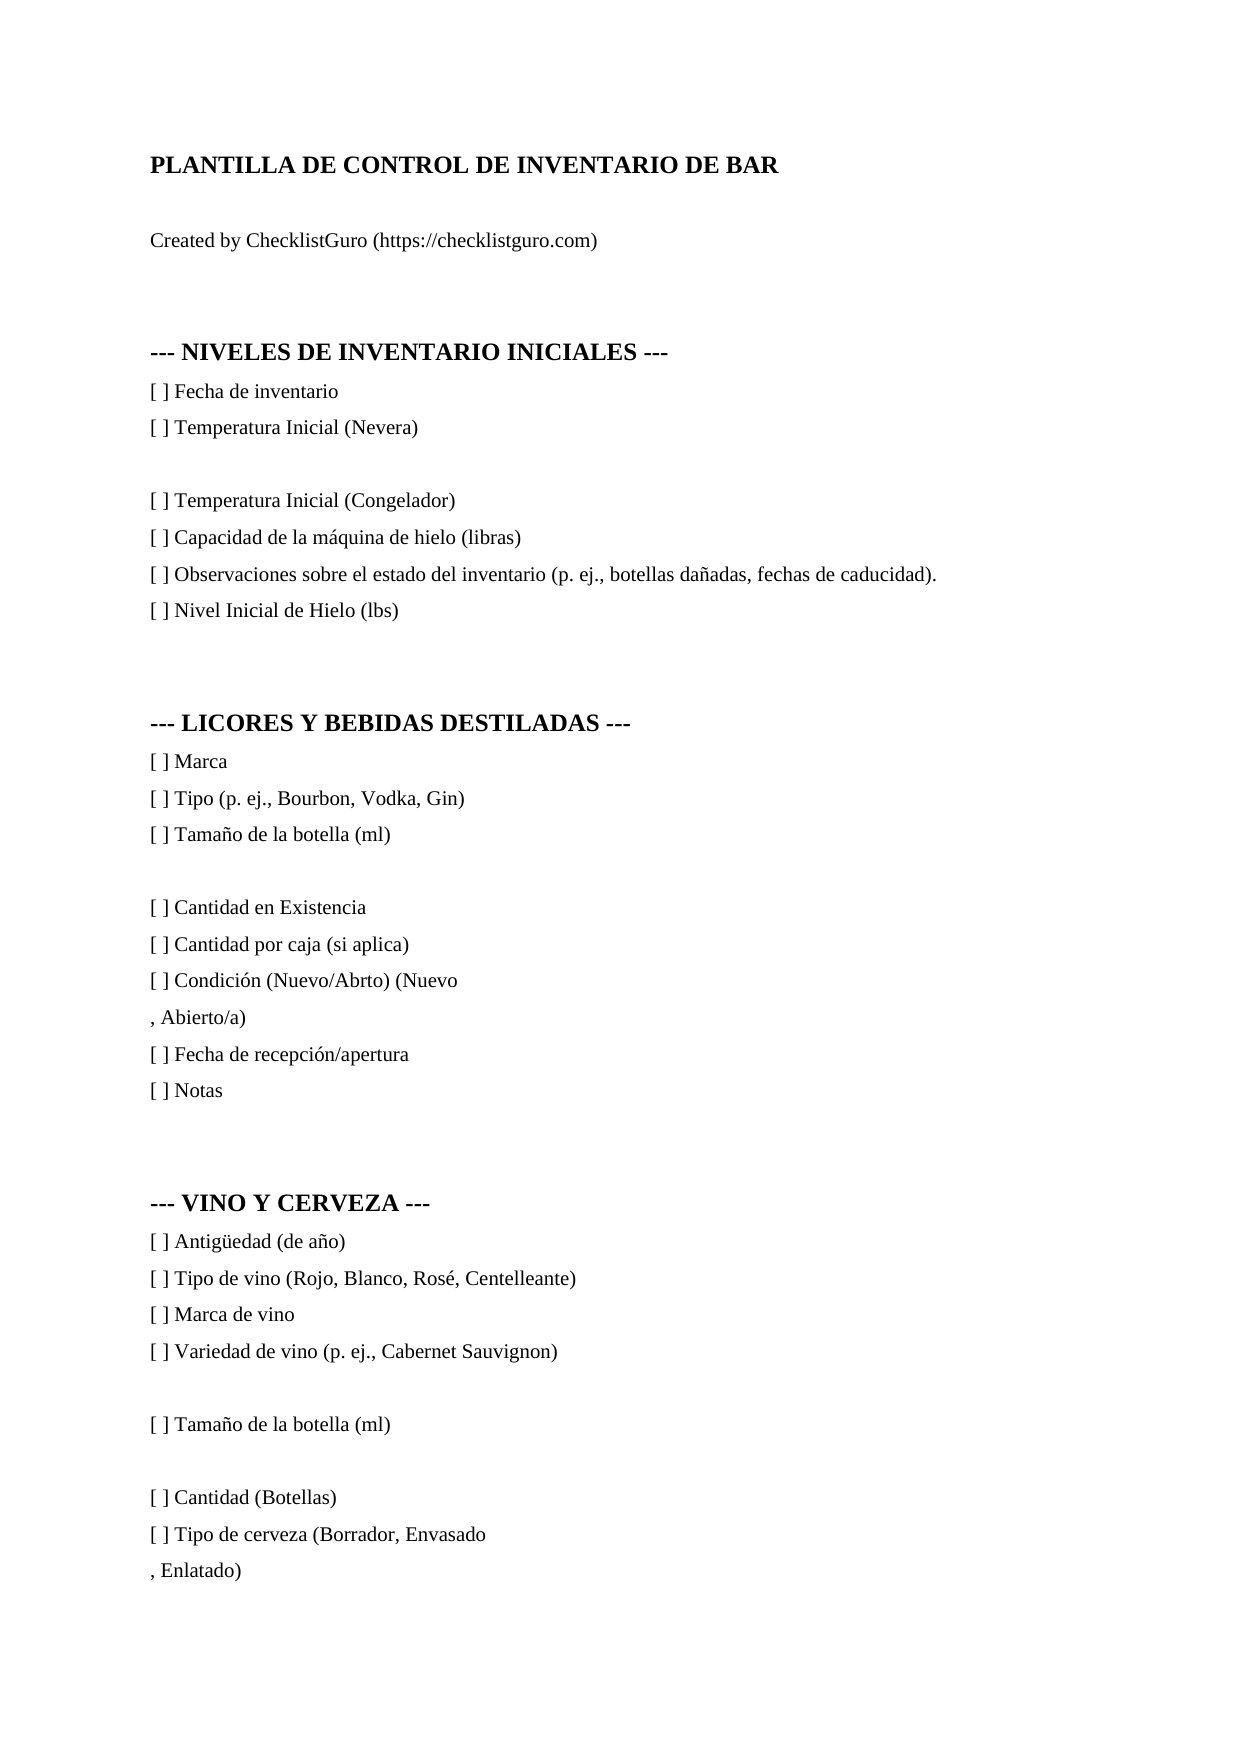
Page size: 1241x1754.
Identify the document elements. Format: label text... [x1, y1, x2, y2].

text [ ] Observaciones sobre el estado del inventario (p. ej., botellas dañadas, fechas de caducidad). [150, 562, 1090, 586]
text [ ] Cantidad por caja (si aplica) [150, 932, 1090, 956]
text --- VINO Y CERVEZA --- [150, 1188, 1090, 1217]
text [ ] Marca de vino [150, 1302, 1090, 1326]
text , Enlatado) [150, 1558, 1090, 1582]
text [ ] Condición (Nuevo/Abrto) (Nuevo [150, 968, 1090, 992]
text [ ] Fecha de recepción/apertura [150, 1042, 1090, 1066]
text [ ] Capacidad de la máquina de hielo (libras) [150, 525, 1090, 549]
text [ ] Tipo de cerveza (Borrador, Envasado [150, 1522, 1090, 1546]
text [ ] Variedad de vino (p. ej., Cabernet Sauvignon) [150, 1339, 1090, 1363]
text [ ] Nivel Inicial de Hielo (lbs) [150, 598, 1090, 622]
text [ ] Temperatura Inicial (Congelador) [150, 488, 1090, 512]
text [ ] Tipo de vino (Rojo, Blanco, Rosé, Centelleante) [150, 1266, 1090, 1290]
text , Abierto/a) [150, 1005, 1090, 1029]
text PLANTILLA DE CONTROL DE INVENTARIO DE BAR [150, 150, 1090, 179]
text [ ] Tipo (p. ej., Bourbon, Vodka, Gin) [150, 786, 1090, 810]
text --- NIVELES DE INVENTARIO INICIALES --- [150, 337, 1090, 366]
text [ ] Tamaño de la botella (ml) [150, 1412, 1090, 1436]
text [ ] Notas [150, 1078, 1090, 1102]
text [ ] Antigüedad (de año) [150, 1229, 1090, 1253]
text [ ] Cantidad (Botellas) [150, 1485, 1090, 1509]
text [ ] Marca [150, 749, 1090, 773]
text Created by ChecklistGuro (https://checklistguro.com) [150, 228, 1090, 252]
text [ ] Temperatura Inicial (Nevera) [150, 415, 1090, 439]
text --- LICORES Y BEBIDAS DESTILADAS --- [150, 708, 1090, 737]
text [ ] Tamaño de la botella (ml) [150, 822, 1090, 846]
text [ ] Cantidad en Existencia [150, 895, 1090, 919]
text [ ] Fecha de inventario [150, 379, 1090, 403]
